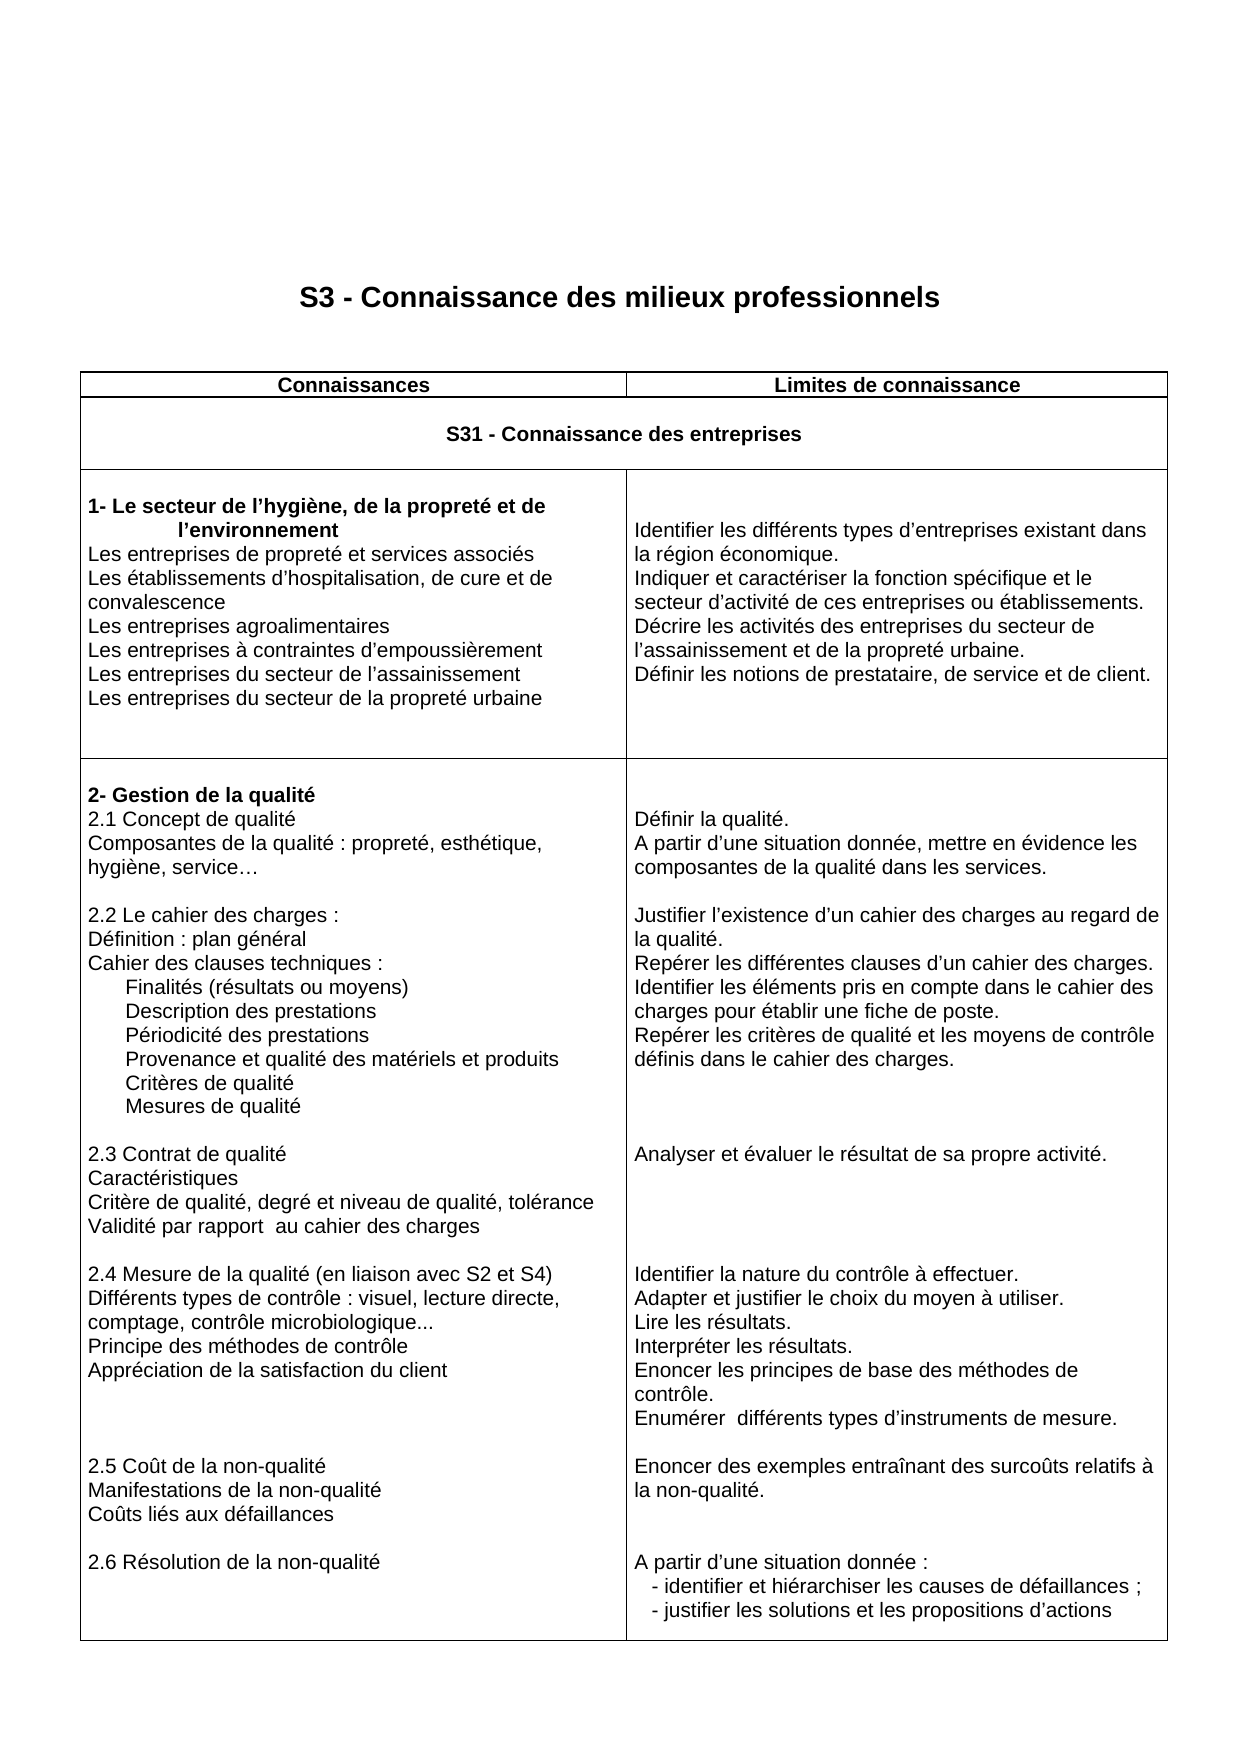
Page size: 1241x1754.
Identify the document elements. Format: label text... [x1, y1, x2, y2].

table_cell 1- Le secteur de l’hygiène, de la propreté et de l’environnement Les entreprises de propreté et services associés Les établissements d’hospitalisation, de cure et de convalescence Les entreprises agroalimentaires Les entreprises à contraintes d’empoussièrement Les entreprises du secteur de l’assainissement Les entreprises du secteur de la propreté urbaine [81, 470, 626, 758]
table_cell S31 - Connaissance des entreprises [81, 398, 1167, 469]
table_cell Définir la qualité. A partir d’une situation donnée, mettre en évidence les composantes de la qualité dans les services. Justifier l’existence d’un cahier des charges au regard de la qualité. Repérer les différentes clauses d’un cahier des charges. Identifier les éléments pris en compte dans le cahier des charges pour établir une fiche de poste. Repérer les critères de qualité et les moyens de contrôle définis dans le cahier des charges. Analyser et évaluer le résultat de sa propre activité. Identifier la nature du contrôle à effectuer. Adapter et justifier le choix du moyen à utiliser. Lire les résultats. Interpréter les résultats. Enoncer les principes de base des méthodes de contrôle. Enumérer différents types d’instruments de mesure. Enoncer des exemples entraînant des surcoûts relatifs à la non-qualité. A partir d’une situation donnée : - identifier et hiérarchiser les causes de défaillances ; - justifier les solutions et les propositions d’actions [627, 759, 1167, 1640]
table_cell 2- Gestion de la qualité 2.1 Concept de qualité Composantes de la qualité : propreté, esthétique, hygiène, service… 2.2 Le cahier des charges : Définition : plan général Cahier des clauses techniques : Finalités (résultats ou moyens) Description des prestations Périodicité des prestations Provenance et qualité des matériels et produits Critères de qualité Mesures de qualité 2.3 Contrat de qualité Caractéristiques Critère de qualité, degré et niveau de qualité, tolérance Validité par rapport au cahier des charges 2.4 Mesure de la qualité (en liaison avec S2 et S4) Différents types de contrôle : visuel, lecture directe, comptage, contrôle microbiologique... Principe des méthodes de contrôle Appréciation de la satisfaction du client 2.5 Coût de la non-qualité Manifestations de la non-qualité Coûts liés aux défaillances 2.6 Résolution de la non-qualité [81, 759, 626, 1640]
table_header Connaissances [81, 373, 626, 396]
text S3 - Connaissance des milieux professionnels [89, 280, 1151, 314]
table_header Limites de connaissance [627, 373, 1167, 396]
table_cell Identifier les différents types d’entreprises existant dans la région économique. Indiquer et caractériser la fonction spécifique et le secteur d’activité de ces entreprises ou établissements. Décrire les activités des entreprises du secteur de l’assainissement et de la propreté urbaine. Définir les notions de prestataire, de service et de client. [627, 470, 1167, 758]
